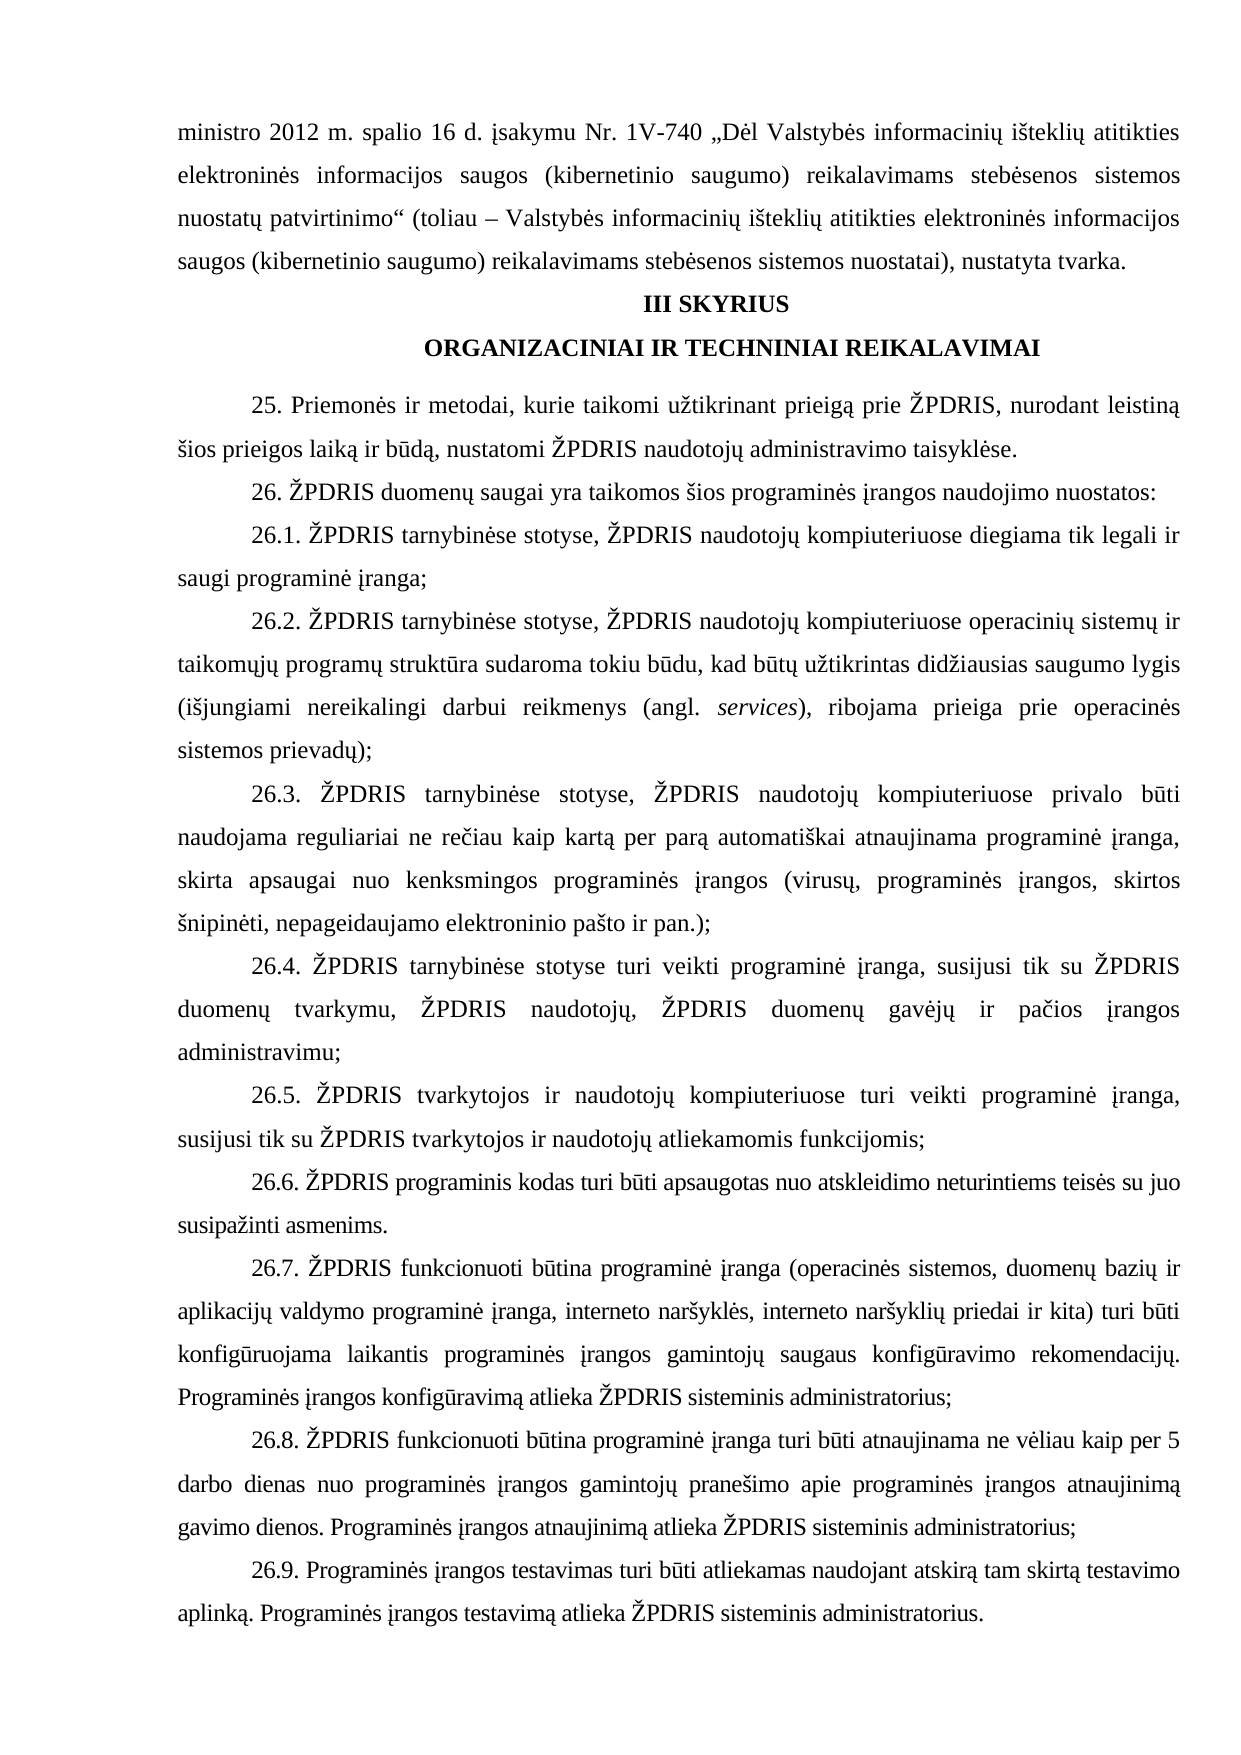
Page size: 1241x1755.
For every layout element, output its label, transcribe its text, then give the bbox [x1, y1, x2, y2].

text 26.1. ŽPDRIS tarnybinėse stotyse, ŽPDRIS naudotojų kompiuteriuose diegiama tik legali ir saugi programinė įranga; [177, 520, 1181, 592]
text 26.3. ŽPDRIS tarnybinėse stotyse, ŽPDRIS naudotojų kompiuteriuose privalo būti naudojama reguliariai ne rečiau kaip kartą per parą automatiškai atnaujinama programinė įranga, skirta apsaugai nuo kenksmingos programinės įrangos (virusų, programinės įrangos, skirtos šnipinėti, nepageidaujamo elektroninio pašto ir pan.); [177, 779, 1181, 937]
text 26.4. ŽPDRIS tarnybinėse stotyse turi veikti programinė įranga, susijusi tik su ŽPDRIS duomenų tvarkymu, ŽPDRIS naudotojų, ŽPDRIS duomenų gavėjų ir pačios įrangos administravimu; [177, 951, 1181, 1066]
text 26.9. Programinės įrangos testavimas turi būti atliekamas naudojant atskirą tam skirtą testavimo aplinką. Programinės įrangos testavimą atlieka ŽPDRIS sisteminis administratorius. [177, 1555, 1181, 1627]
text 26.8. ŽPDRIS funkcionuoti būtina programinė įranga turi būti atnaujinama ne vėliau kaip per 5 darbo dienas nuo programinės įrangos gamintojų pranešimo apie programinės įrangos atnaujinimą gavimo dienos. Programinės įrangos atnaujinimą atlieka ŽPDRIS sisteminis administratorius; [177, 1426, 1181, 1541]
text 26.6. ŽPDRIS programinis kodas turi būti apsaugotas nuo atskleidimo neturintiems teisės su juo susipažinti asmenims. [177, 1167, 1181, 1239]
text 26.7. ŽPDRIS funkcionuoti būtina programinė įranga (operacinės sistemos, duomenų bazių ir aplikacijų valdymo programinė įranga, interneto naršyklės, interneto naršyklių priedai ir kita) turi būti konfigūruojama laikantis programinės įrangos gamintojų saugaus konfigūravimo rekomendacijų. Programinės įrangos konfigūravimą atlieka ŽPDRIS sisteminis administratorius; [177, 1253, 1181, 1411]
text 26.2. ŽPDRIS tarnybinėse stotyse, ŽPDRIS naudotojų kompiuteriuose operacinių sistemų ir taikomųjų programų struktūra sudaroma tokiu būdu, kad būtų užtikrintas didžiausias saugumo lygis (išjungiami nereikalingi darbui reikmenys (angl. services), ribojama prieiga prie operacinės sistemos prievadų); [177, 606, 1181, 764]
text III SKYRIUS [177, 289, 1181, 318]
text 26. ŽPDRIS duomenų saugai yra taikomos šios programinės įrangos naudojimo nuostatos: [177, 477, 1181, 506]
text 26.5. ŽPDRIS tvarkytojos ir naudotojų kompiuteriuose turi veikti programinė įranga, susijusi tik su ŽPDRIS tvarkytojos ir naudotojų atliekamomis funkcijomis; [177, 1081, 1181, 1152]
text ministro 2012 m. spalio 16 d. įsakymu Nr. 1V-740 „Dėl Valstybės informacinių išteklių atitikties elektroninės informacijos saugos (kibernetinio saugumo) reikalavimams stebėsenos sistemos nuostatų patvirtinimo“ (toliau – Valstybės informacinių išteklių atitikties elektroninės informacijos saugos (kibernetinio saugumo) reikalavimams stebėsenos sistemos nuostatai), nustatyta tvarka. [177, 117, 1181, 275]
text 25. Priemonės ir metodai, kurie taikomi užtikrinant prieigą prie ŽPDRIS, nurodant leistiną šios prieigos laiką ir būdą, nustatomi ŽPDRIS naudotojų administravimo taisyklėse. [177, 391, 1181, 462]
text ORGANIZACINIAI IR TECHNINIAI REIKALAVIMAI [177, 333, 1181, 361]
